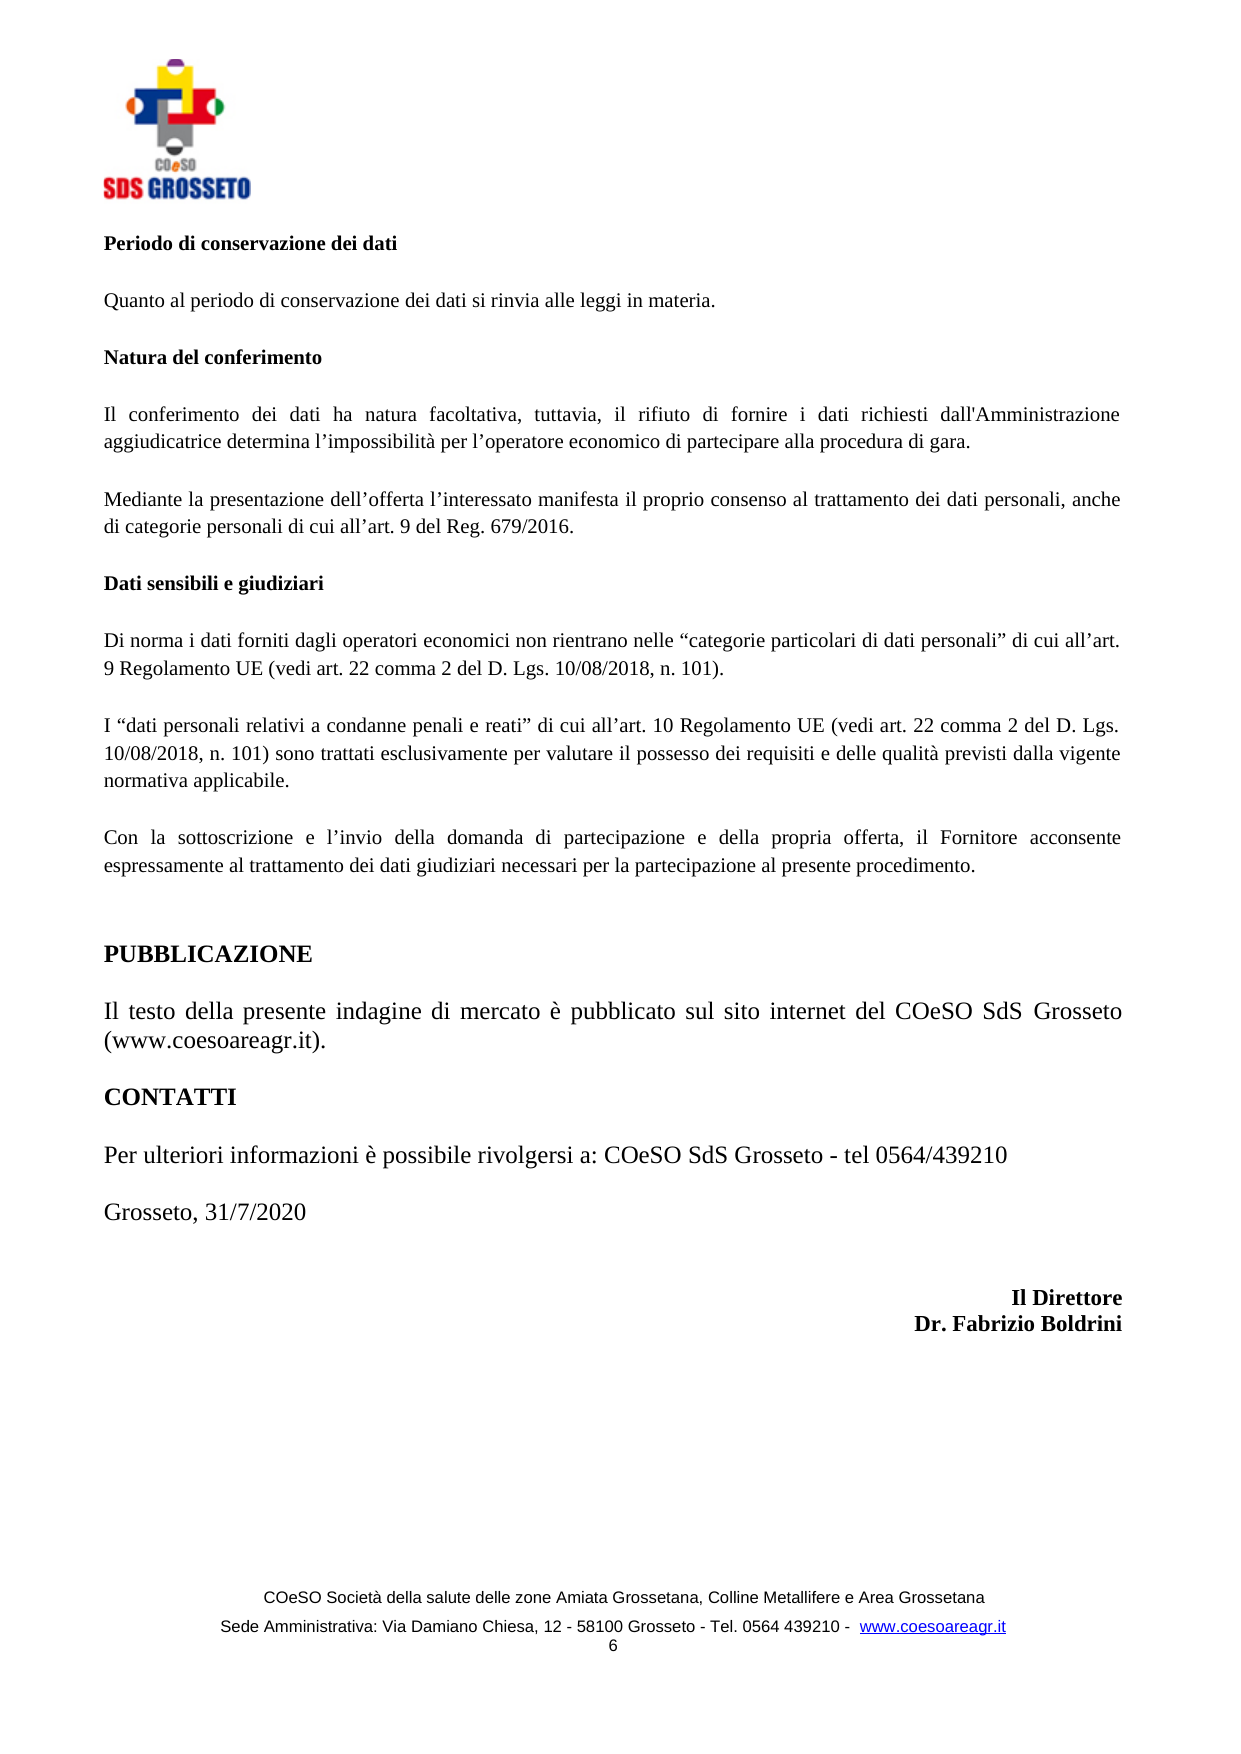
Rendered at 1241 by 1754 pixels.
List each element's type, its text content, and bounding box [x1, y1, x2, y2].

text Di norma i dati forniti dagli operatori economici non rientrano nelle “categorie particolari di dati personali” di cui all’art. 9 Regolamento UE (vedi art. 22 comma 2 del D. Lgs. 10/08/2018, n. 101). [103, 628, 1122, 680]
text Il conferimento dei dati ha natura facoltativa, tuttavia, il rifiuto di fornire i dati richiesti dall'Amministrazione aggiudicatrice determina l’impossibilità per l’operatore economico di partecipare alla procedura di gara. [103, 402, 1122, 453]
text Il testo della presente indagine di mercato è pubblicato sul sito internet del COeSO SdS Grosseto (www.coesoareagr.it). [103, 996, 1122, 1054]
text Il Direttore [103, 1284, 1122, 1310]
text CONTATTI [103, 1082, 1122, 1111]
text I “dati personali relativi a condanne penali e reati” di cui all’art. 10 Regolamento UE (vedi art. 22 comma 2 del D. Lgs. 10/08/2018, n. 101) sono trattati esclusivamente per valutare il possesso dei requisiti e delle qualità previsti dalla vigente normativa applicabile. [103, 713, 1122, 792]
text Periodo di conservazione dei dati [103, 231, 1122, 255]
text Per ulteriori informazioni è possibile rivolgersi a: COeSO SdS Grosseto - tel 0564/439210 [103, 1140, 1122, 1169]
text Dati sensibili e giudiziari [103, 571, 1122, 595]
picture [103, 59, 251, 207]
text Mediante la presentazione dell’offerta l’interessato manifesta il proprio consenso al trattamento dei dati personali, anche di categorie personali di cui all’art. 9 del Reg. 679/2016. [103, 487, 1122, 538]
text Dr. Fabrizio Boldrini [103, 1310, 1122, 1336]
text Grosseto, 31/7/2020 [103, 1197, 1122, 1226]
text Natura del conferimento [103, 345, 1122, 369]
text PUBBLICAZIONE [103, 939, 1122, 967]
text Quanto al periodo di conservazione dei dati si rinvia alle leggi in materia. [103, 288, 1122, 312]
text Con la sottoscrizione e l’invio della domanda di partecipazione e della propria offerta, il Fornitore acconsente espressamente al trattamento dei dati giudiziari necessari per la partecipazione al presente procedimento. [103, 825, 1122, 877]
